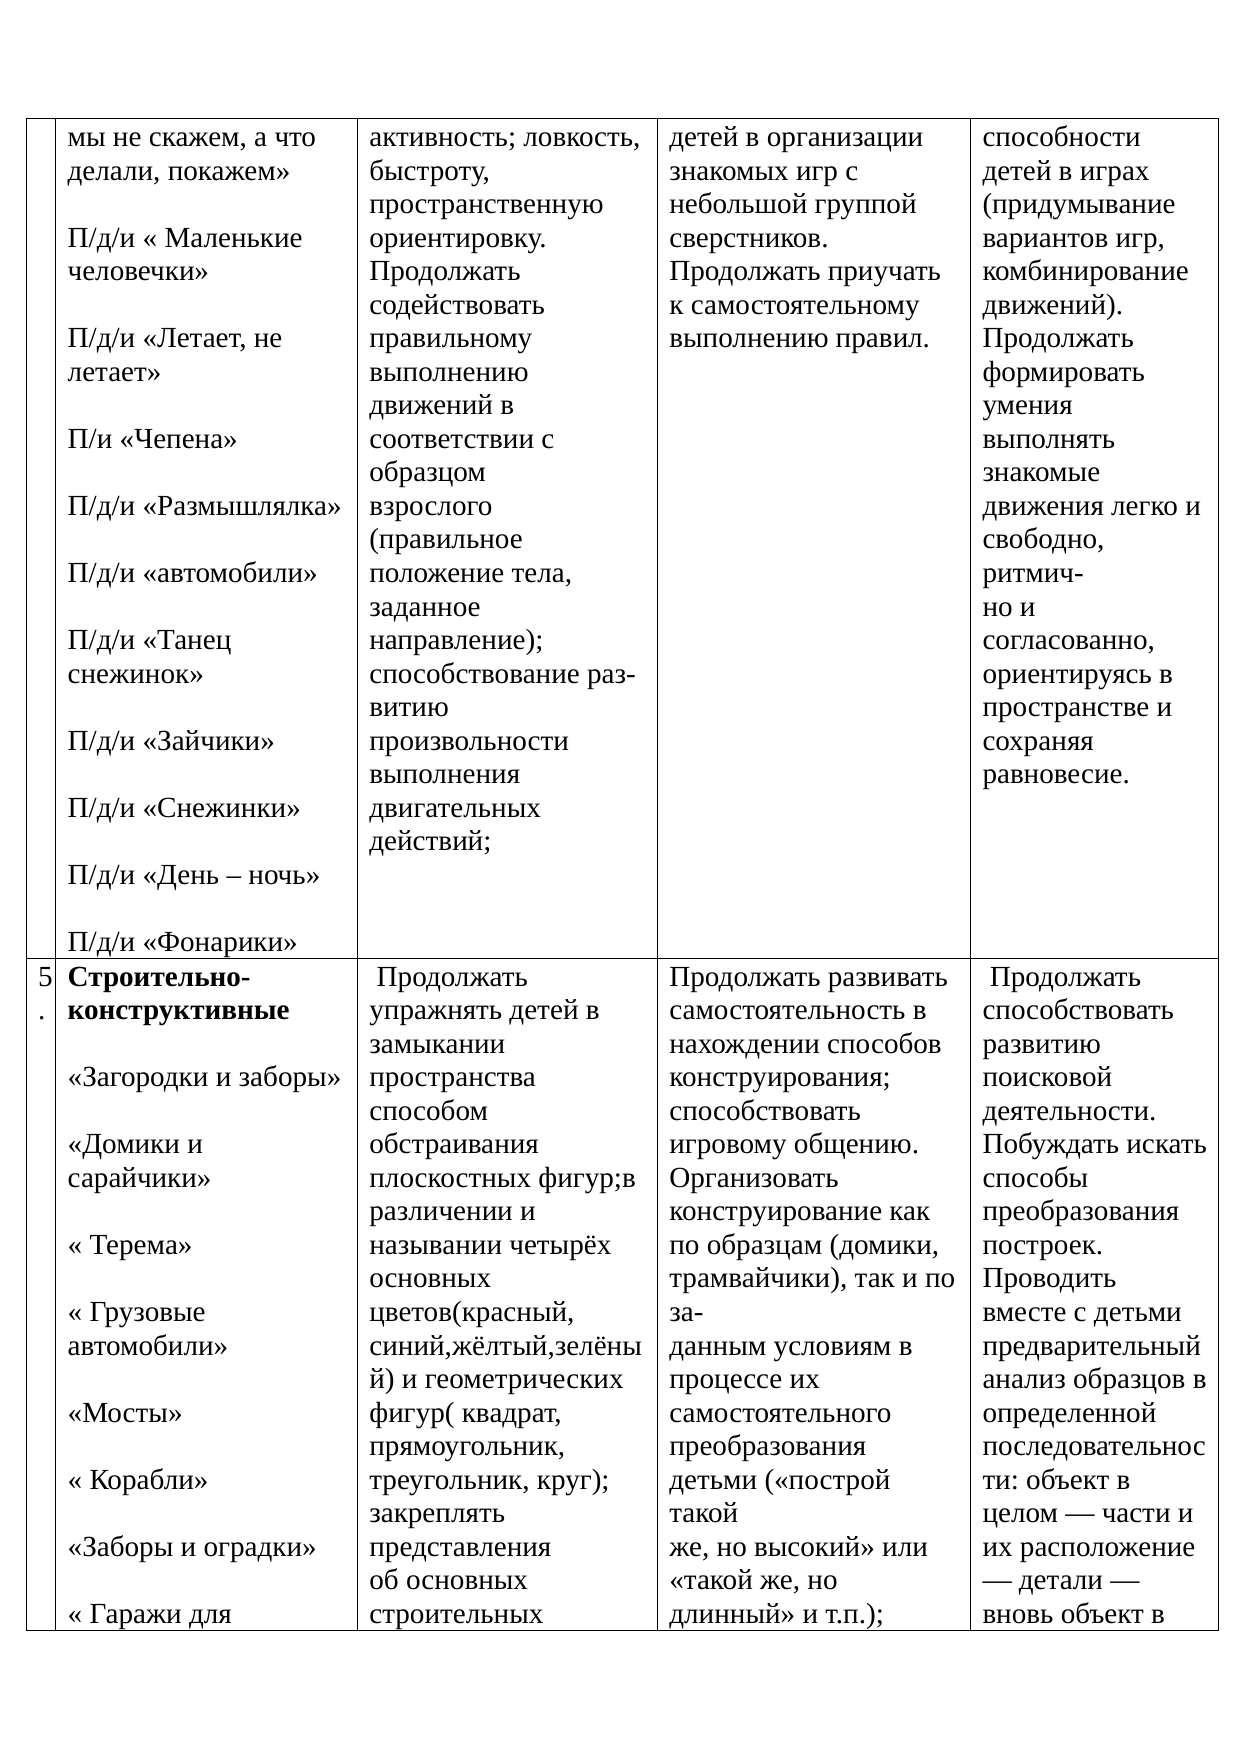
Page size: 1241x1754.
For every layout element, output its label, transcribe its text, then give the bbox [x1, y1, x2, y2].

table_cell Строительно-конструктивные «Загородки и заборы» «Домики и сарайчики» « Терема» « Грузовые автомобили» «Мосты» « Корабли» «Заборы и оградки» « Гаражи для [56, 959, 357, 1629]
table_cell мы не скажем, а что делали, покажем» П/д/и « Маленькие человечки» П/д/и «Летает, не летает» П/и «Чепена» П/д/и «Размышлялка» П/д/и «автомобили» П/д/и «Танец снежинок» П/д/и «Зайчики» П/д/и «Снежинки» П/д/и «День – ночь» П/д/и «Фонарики» [56, 119, 357, 958]
table_cell детей в организации знакомых игр с небольшой группой сверстников. Продолжать приучать к самостоятельному выполнению правил. [658, 119, 970, 958]
table_cell [27, 119, 55, 958]
table_cell Продолжать развивать самостоятельность в нахождении способов конструирования; способствовать игровому общению. Организовать конструирование как по образцам (домики, трамвайчики), так и по за- данным условиям в процессе их самостоятельного преобразования детьми («построй такой же, но высокий» или «такой же, но длинный» и т.п.); [658, 959, 970, 1629]
table_cell активность; ловкость, быстроту, пространственную ориентировку. Продолжать содействовать правильному выполнению движений в соответствии с образцом взрослого (правильное положение тела, заданное направление); способствование раз- витию произвольности выполнения двигательных действий; [358, 119, 657, 958]
table_cell Продолжать упражнять детей в замыкании пространства способом обстраивания плоскостных фигур;в различении и назывании четырёх основных цветов(красный, синий,жёлтый,зелёный) и геометрических фигур( квадрат, прямоугольник, треугольник, круг); закреплять представления об основных строительных [358, 959, 657, 1629]
table_cell Продолжать способствовать развитию поисковой деятельности. Побуждать искать способы преобразования построек. Проводить вместе с детьми предварительный анализ образцов в определенной последовательности: объект в целом — части и их расположение — детали — вновь объект в [971, 959, 1218, 1629]
table_cell 5. [27, 959, 55, 1629]
table_cell способности детей в играх (придумывание вариантов игр, комбинирование движений). Продолжать формировать умения выполнять знакомые движения легко и свободно, ритмич- но и согласованно, ориентируясь в пространстве и сохраняя равновесие. [971, 119, 1218, 958]
